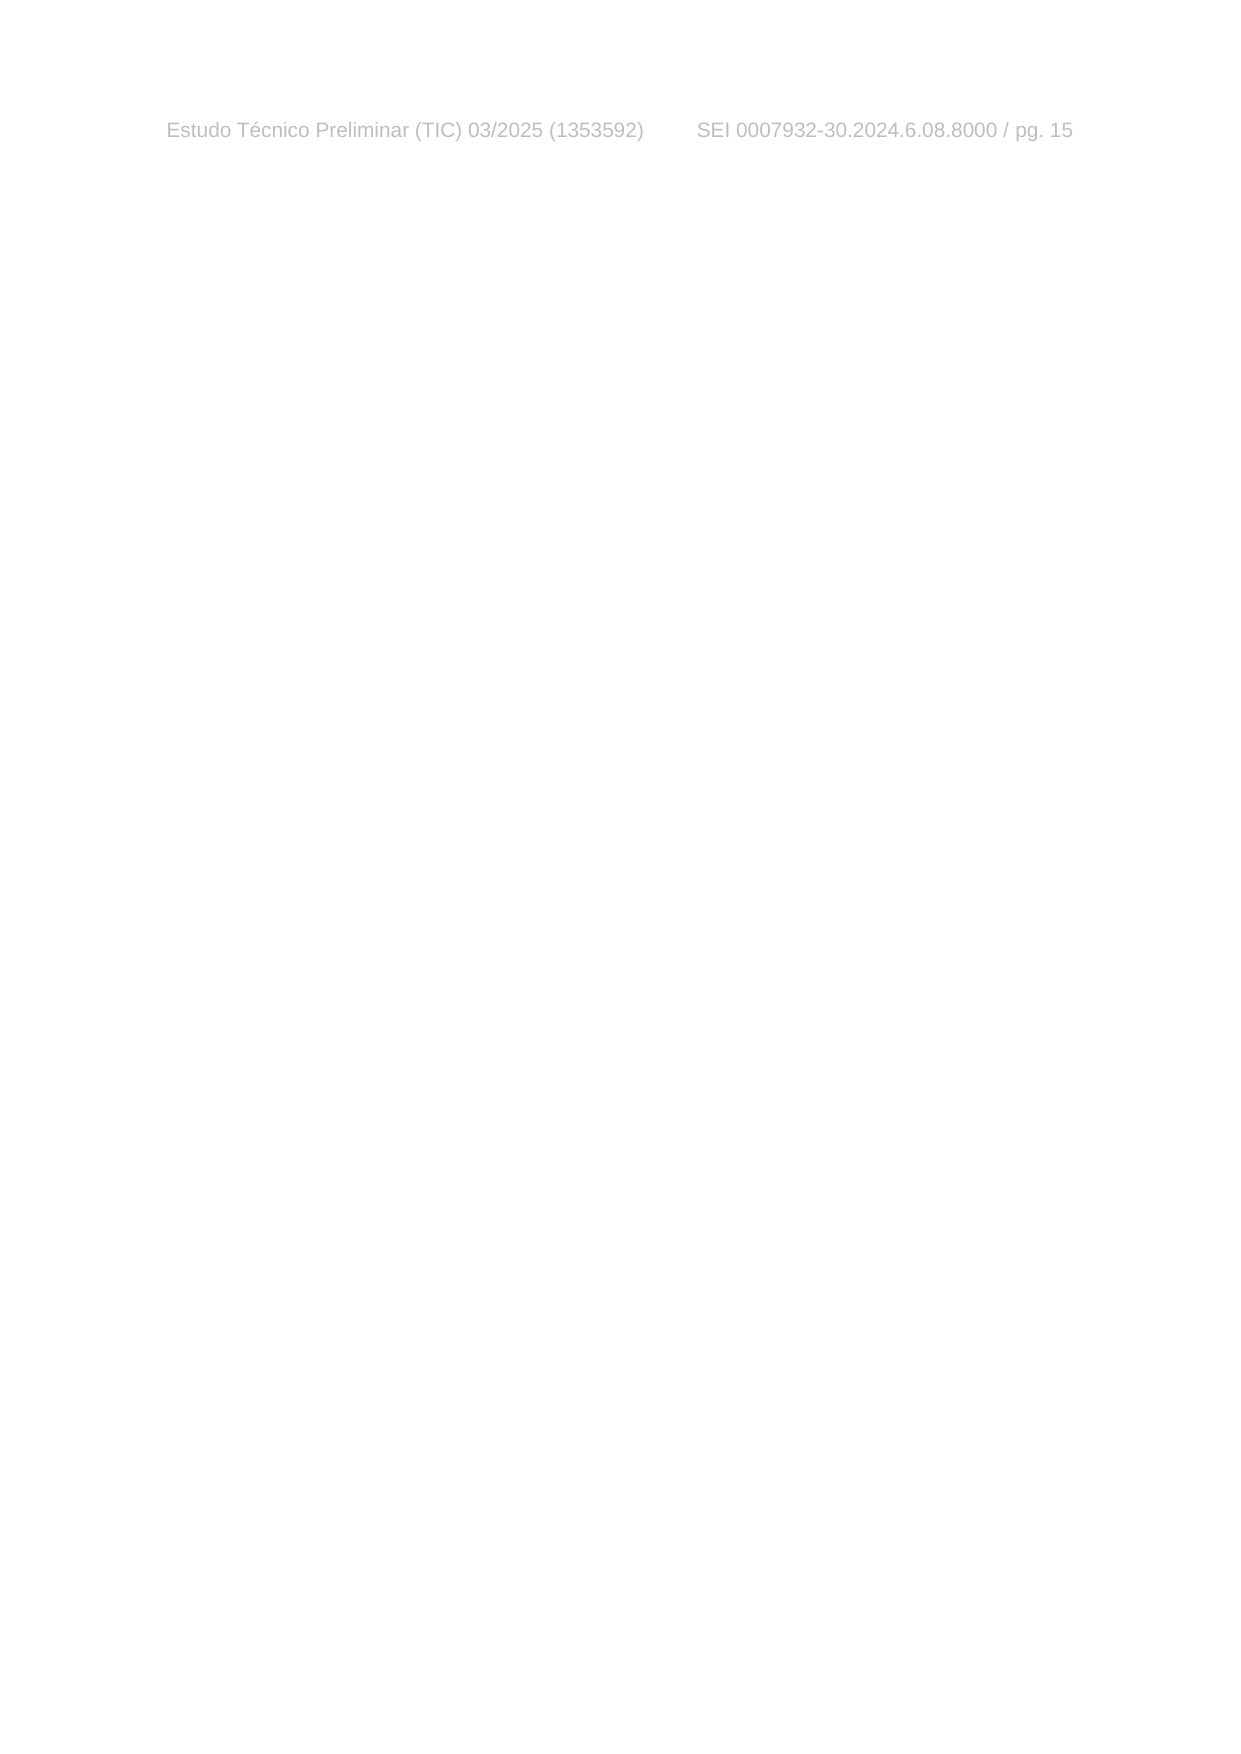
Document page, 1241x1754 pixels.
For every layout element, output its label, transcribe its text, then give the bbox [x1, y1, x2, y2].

text Estudo Técnico Preliminar (TIC) 03/2025 (1353592) SEI 0007932-30.2024.6.08.8000 / pg. 15 [166, 118, 1169, 142]
